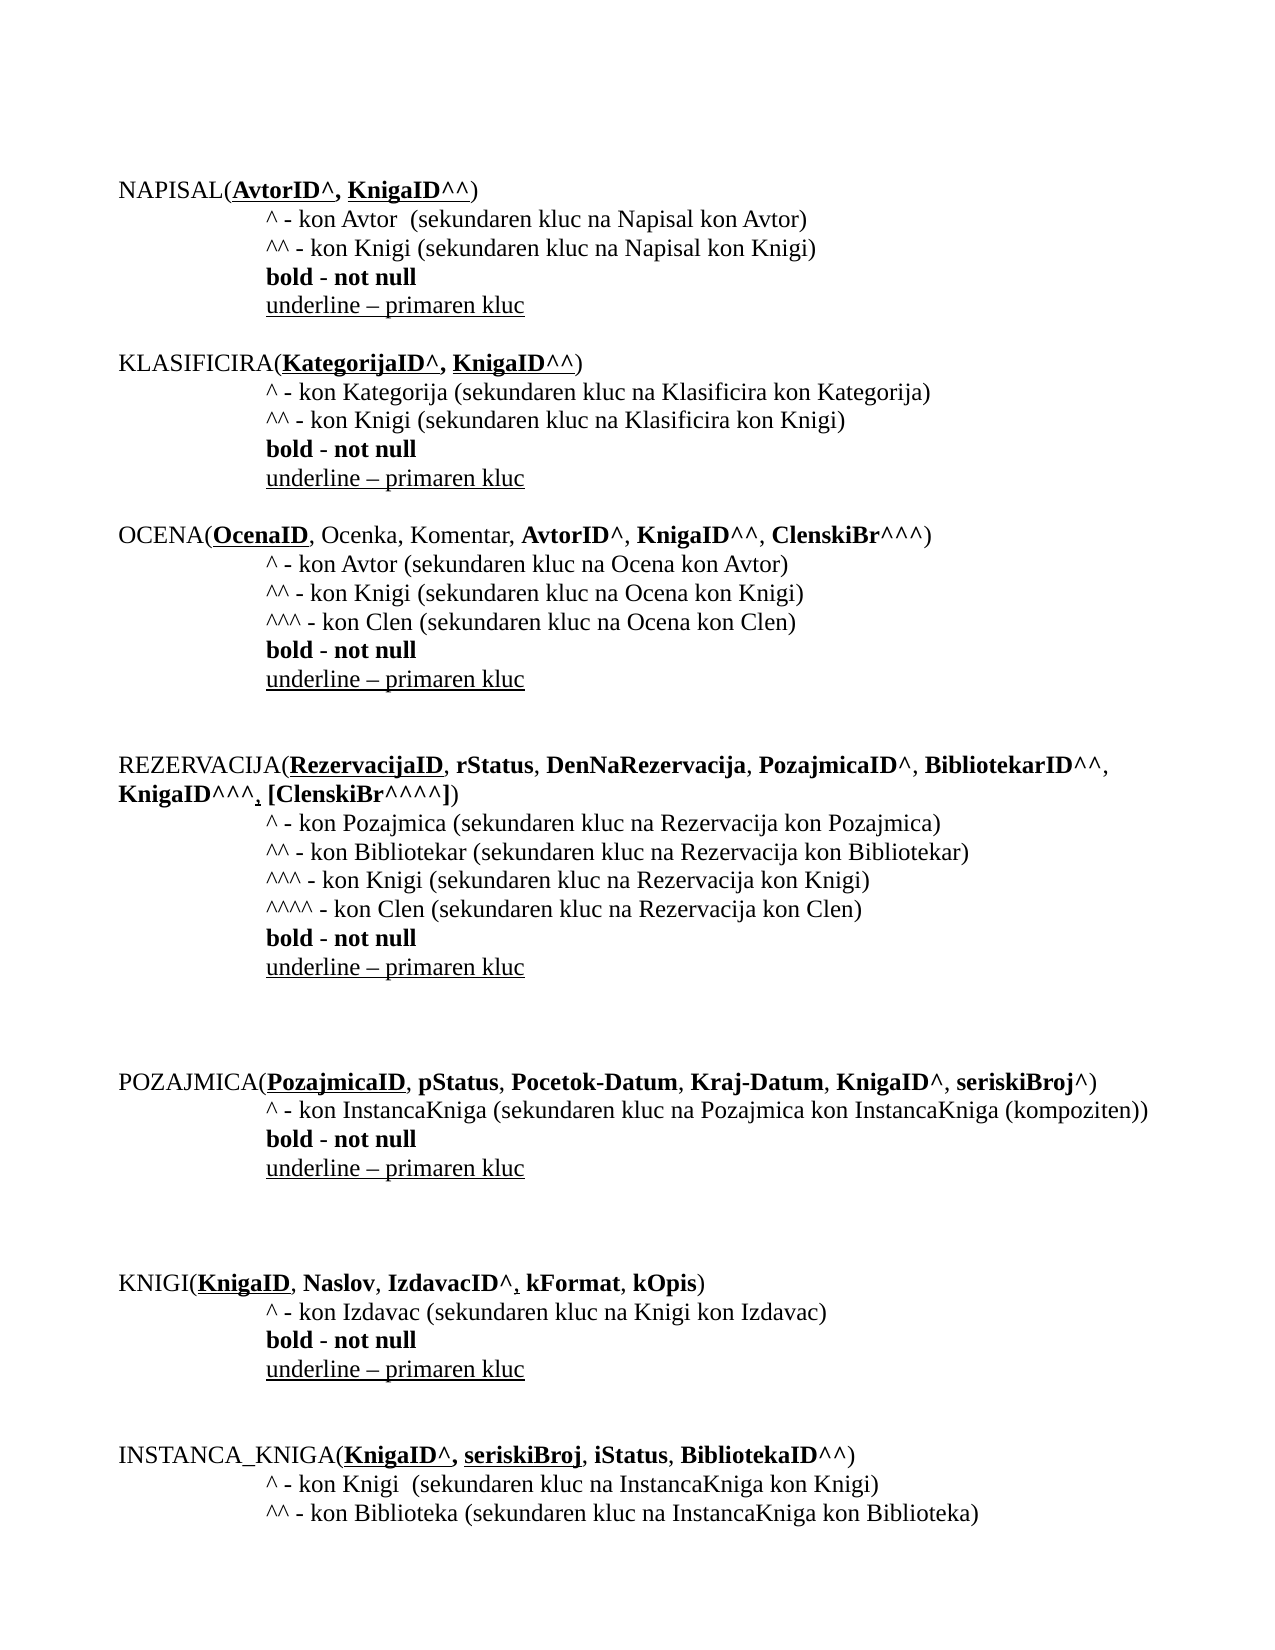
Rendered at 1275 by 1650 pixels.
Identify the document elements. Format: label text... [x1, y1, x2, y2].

text underline – primaren kluc [118, 952, 1157, 981]
text ^^^^ - kon Clen (sekundaren kluc na Rezervacija kon Clen) [118, 894, 1157, 923]
text ^^^ - kon Clen (sekundaren kluc na Ocena kon Clen) [118, 607, 1157, 636]
text KLASIFICIRA(KategorijaID^, KnigaID^^) [118, 348, 1157, 377]
text ^^ - kon Biblioteka (sekundaren kluc na InstancaKniga kon Biblioteka) [118, 1498, 1157, 1527]
text ^ - kon InstancaKniga (sekundaren kluc na Pozajmica kon InstancaKniga (kompoziten)) [118, 1096, 1157, 1124]
text underline – primaren kluc [118, 463, 1157, 492]
text underline – primaren kluc [118, 1354, 1157, 1383]
text ^ - kon Kategorija (sekundaren kluc na Klasificira kon Kategorija) [118, 377, 1157, 406]
text ^ - kon Avtor (sekundaren kluc na Napisal kon Avtor) [118, 204, 1157, 233]
text POZAJMICA(PozajmicaID, pStatus, Pocetok-Datum, Kraj-Datum, KnigaID^, seriskiBroj^) [118, 1067, 1157, 1096]
text ^^ - kon Knigi (sekundaren kluc na Ocena kon Knigi) [118, 578, 1157, 607]
text underline – primaren kluc [118, 291, 1157, 319]
text REZERVACIJA(RezervacijaID, rStatus, DenNaRezervacija, PozajmicaID^, BibliotekarID^^, KnigaID^^^, [ClenskiBr^^^^]) [118, 751, 1157, 808]
text ^ - kon Izdavac (sekundaren kluc na Knigi kon Izdavac) [118, 1297, 1157, 1326]
text ^ - kon Avtor (sekundaren kluc na Ocena kon Avtor) [118, 549, 1157, 578]
text KNIGI(KnigaID, Naslov, IzdavacID^, kFormat, kOpis) [118, 1268, 1157, 1297]
text underline – primaren kluc [118, 1153, 1157, 1182]
text bold - not null [118, 1124, 1157, 1153]
text bold - not null [118, 1326, 1157, 1354]
text INSTANCA_KNIGA(KnigaID^, seriskiBroj, iStatus, BibliotekaID^^) [118, 1441, 1157, 1469]
text bold - not null [118, 262, 1157, 291]
text ^ - kon Knigi (sekundaren kluc na InstancaKniga kon Knigi) [118, 1469, 1157, 1498]
text NAPISAL(AvtorID^, KnigaID^^) [118, 176, 1157, 204]
text ^ - kon Pozajmica (sekundaren kluc na Rezervacija kon Pozajmica) [118, 808, 1157, 837]
text ^^ - kon Bibliotekar (sekundaren kluc na Rezervacija kon Bibliotekar) [118, 837, 1157, 866]
text bold - not null [118, 636, 1157, 664]
text ^^ - kon Knigi (sekundaren kluc na Napisal kon Knigi) [118, 233, 1157, 262]
text bold - not null [118, 434, 1157, 463]
text ^^ - kon Knigi (sekundaren kluc na Klasificira kon Knigi) [118, 406, 1157, 434]
text underline – primaren kluc [118, 664, 1157, 693]
text OCENA(OcenaID, Ocenka, Komentar, AvtorID^, KnigaID^^, ClenskiBr^^^) [118, 521, 1157, 549]
text bold - not null [118, 923, 1157, 952]
text ^^^ - kon Knigi (sekundaren kluc na Rezervacija kon Knigi) [118, 866, 1157, 894]
